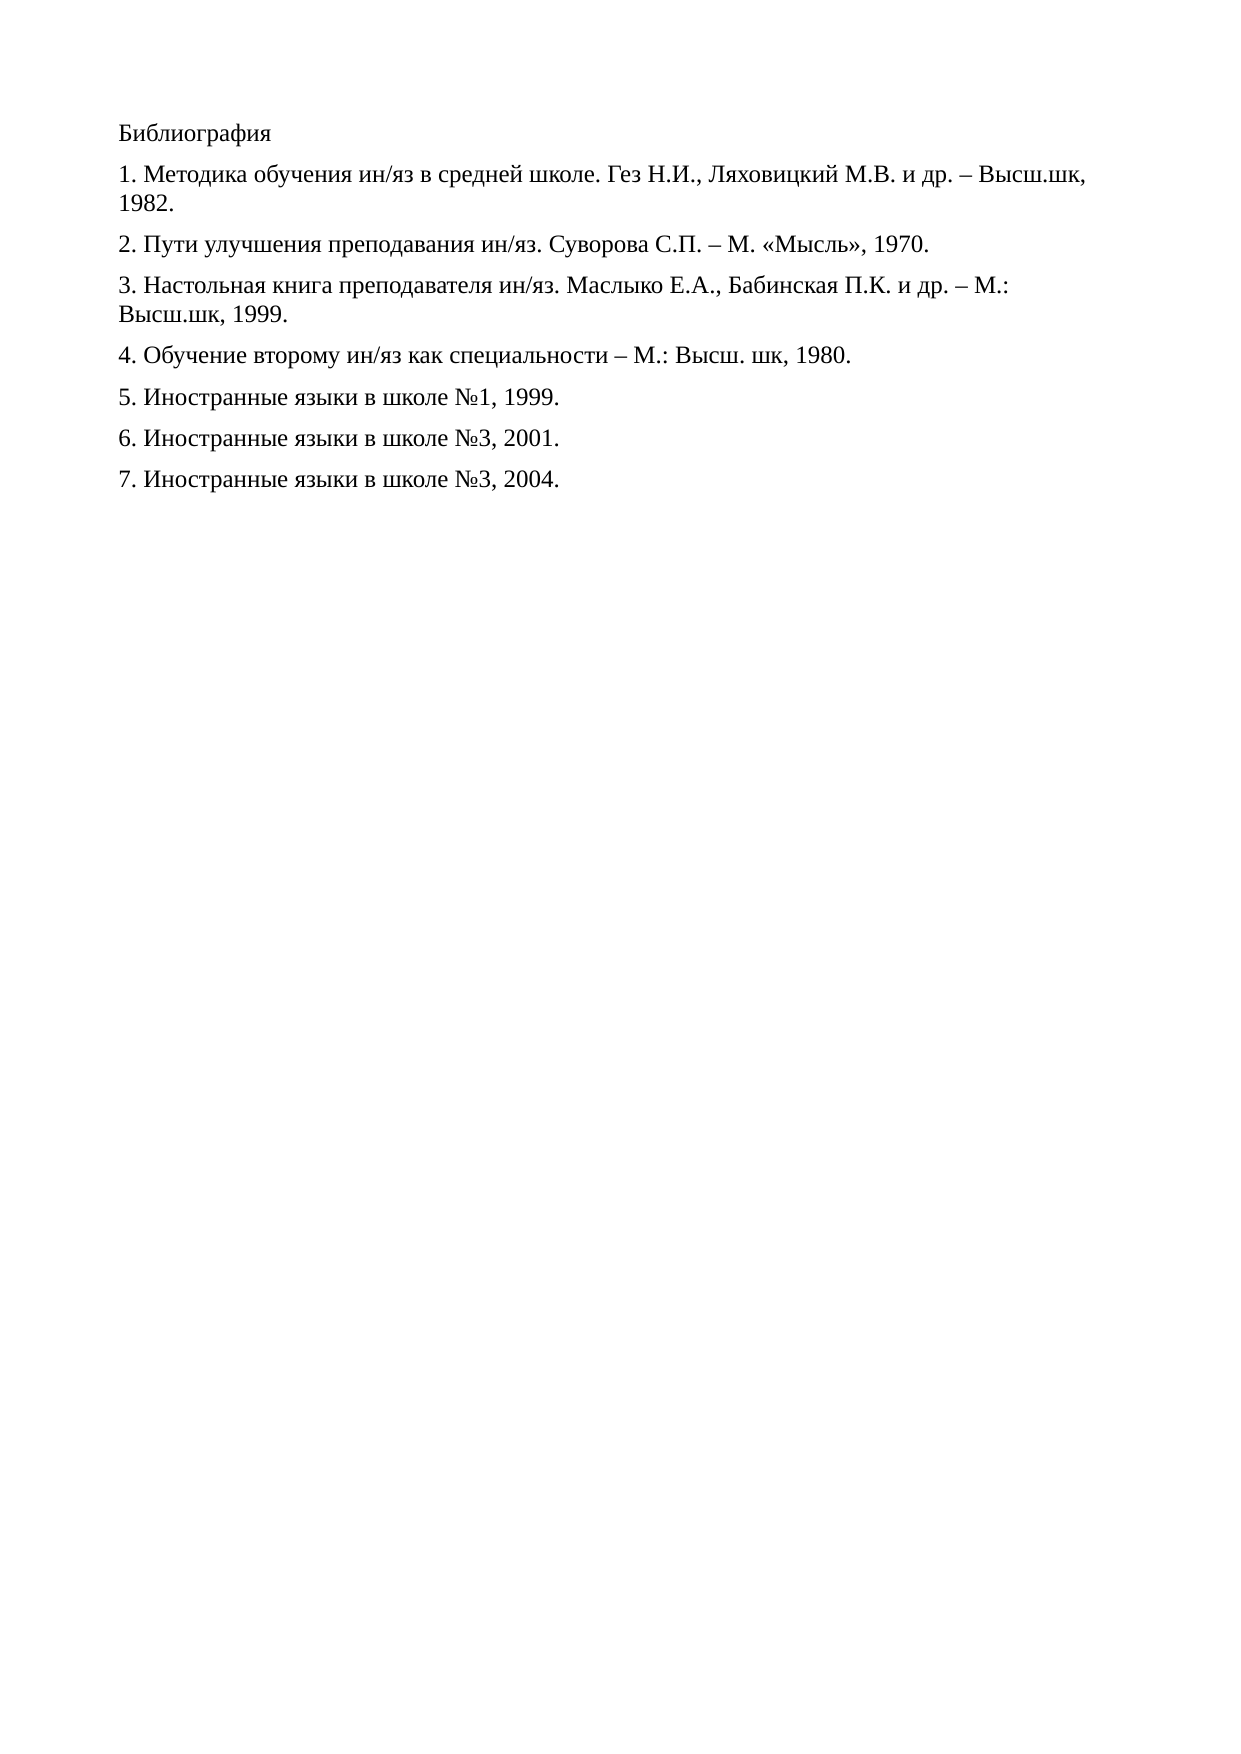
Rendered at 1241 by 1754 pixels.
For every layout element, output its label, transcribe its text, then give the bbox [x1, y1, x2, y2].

text 2. Пути улучшения преподавания ин/яз. Суворова С.П. – М. «Мысль», 1970. [118, 229, 1122, 258]
text 4. Обучение второму ин/яз как специальности – М.: Высш. шк, 1980. [118, 341, 1122, 369]
text 7. Иностранные языки в школе №3, 2004. [118, 464, 1122, 493]
text 5. Иностранные языки в школе №1, 1999. [118, 382, 1122, 411]
text Библиография [118, 118, 1122, 147]
text 1. Методика обучения ин/яз в средней школе. Гез Н.И., Ляховицкий М.В. и др. – Высш.шк, 1982. [118, 159, 1122, 217]
text 6. Иностранные языки в школе №3, 2001. [118, 423, 1122, 452]
text 3. Настольная книга преподавателя ин/яз. Маслыко Е.А., Бабинская П.К. и др. – М.: Высш.шк, 1999. [118, 271, 1122, 328]
